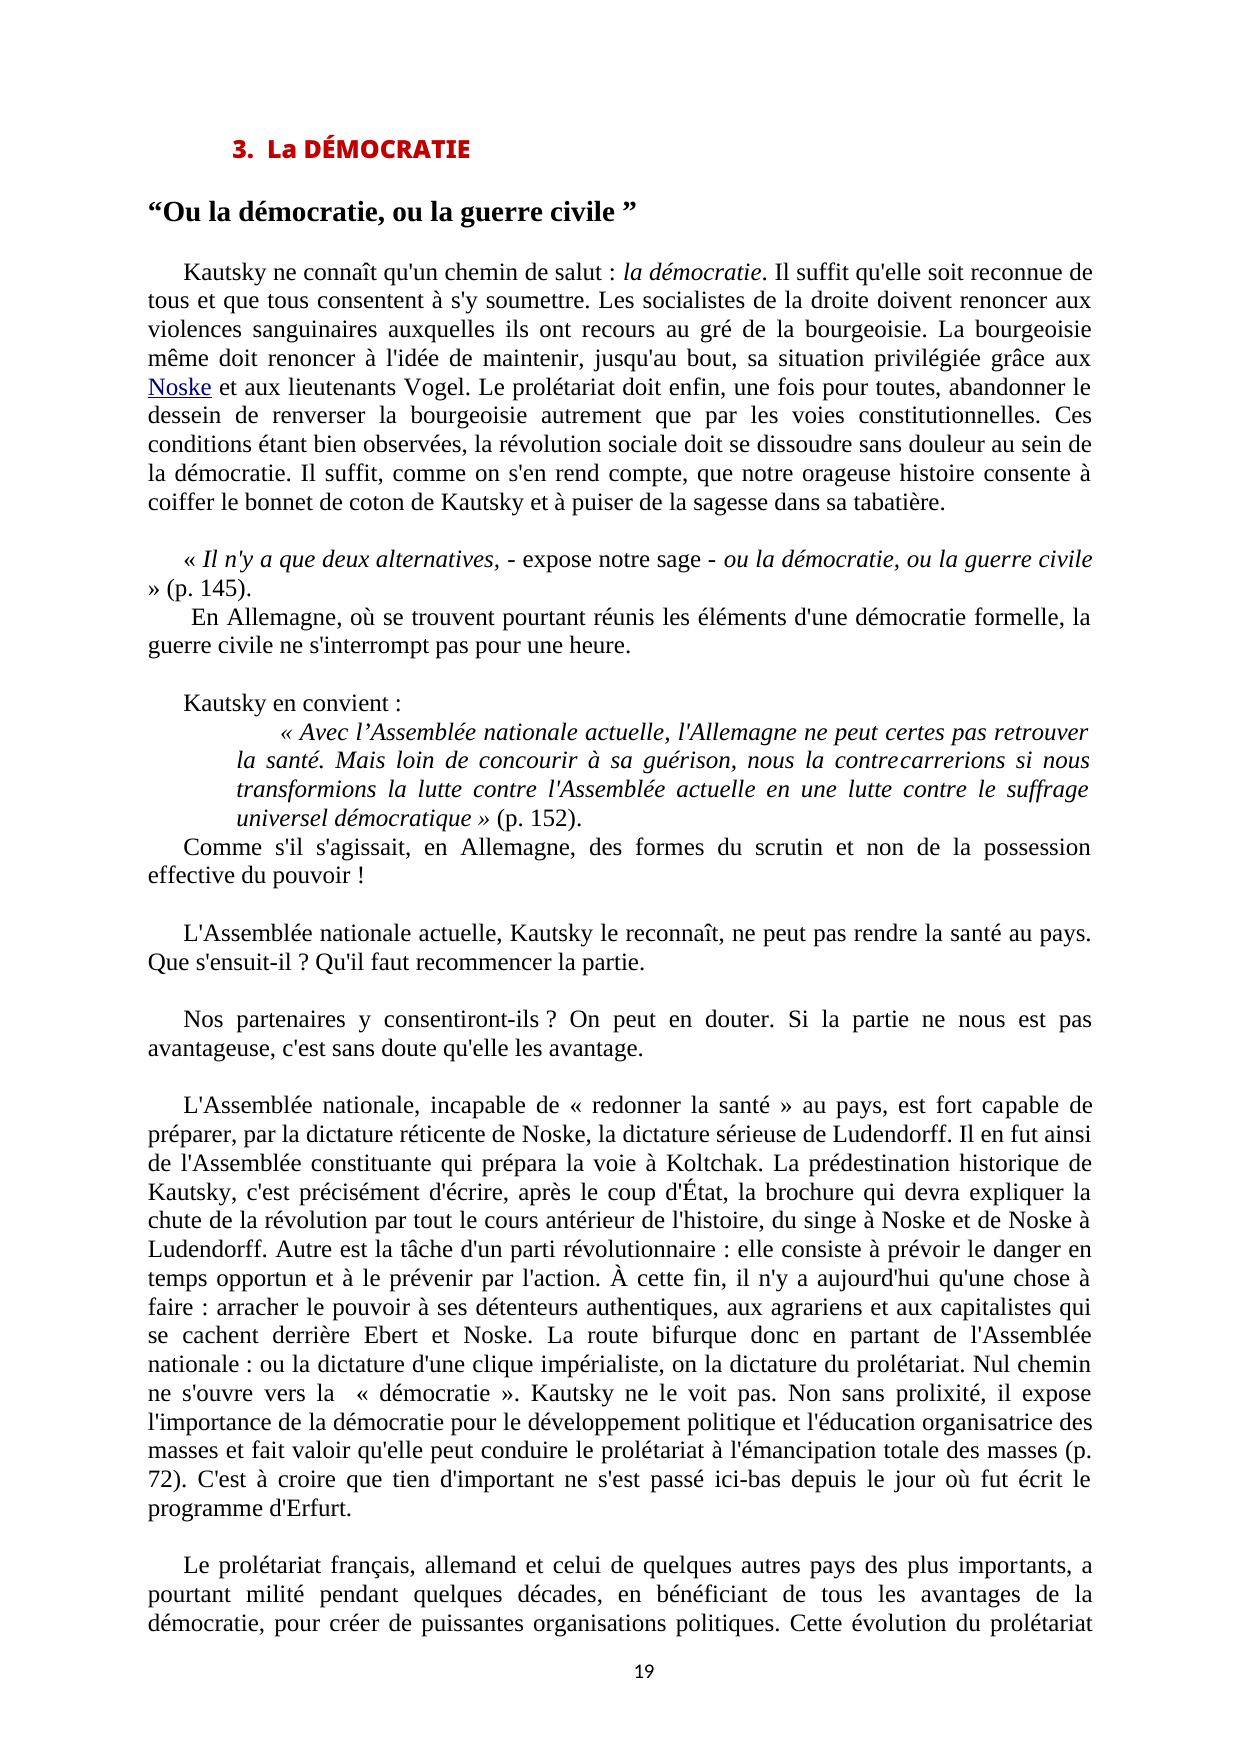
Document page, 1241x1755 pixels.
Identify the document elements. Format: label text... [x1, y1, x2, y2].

text Kautsky ne connaît qu'un chemin de salut : la démocratie. Il suffit qu'elle soit re­con­nue de tous et que tous consentent à s'y soumettre. Les socialistes de la droite doivent renoncer aux violences sanguinaires auxquelles ils ont recours au gré de la bourgeoisie. La bourgeoisie même doit renoncer à l'idée de maintenir, jusqu'au bout, sa situation privilégiée grâce aux Noske et aux lieutenants Vogel. Le prolétariat doit enfin, une fois pour toutes, abandonner le dessein de renverser la bourgeoisie autre­ment que par les voies constitutionnelles. Ces conditions étant bien observées, la révolution sociale doit se dissoudre sans douleur au sein de la démocratie. Il suffit, comme on s'en rend compte, que notre orageuse histoire consente à coiffer le bonnet de coton de Kautsky et à puiser de la sagesse dans sa tabatière. [148, 257, 1093, 516]
text Comme s'il s'agissait, en Allemagne, des formes du scrutin et non de la possession effective du pouvoir ! [148, 832, 1093, 889]
list 3. La DÉMOCRATIE [214, 132, 1093, 166]
text « Il n'y a que deux alternatives, - expose notre sage - ou la démocratie, ou la guer­re civile » (p. 145). [148, 544, 1093, 602]
text Nos partenaires y consentiront-ils ? On peut en douter. Si la partie ne nous est pas avantageuse, c'est sans doute qu'elle les avantage. [148, 1004, 1093, 1062]
text Kautsky en convient : [148, 688, 1093, 717]
text Le prolétariat français, allemand et celui de quelques autres pays des plus impor­tants, a pourtant milité pendant quelques décades, en bénéficiant de tous les avan­tages de la démocratie, pour créer de puissantes organisations politiques. Cette évolu­tion du prolétariat [148, 1551, 1093, 1637]
text “Ou la démocratie, ou la guerre civile ” [148, 194, 1093, 228]
text En Allemagne, où se trouvent pourtant réunis les éléments d'une démocratie formelle, la guerre civile ne s'interrompt pas pour une heure. [148, 602, 1093, 659]
text L'Assemblée nationale actuelle, Kautsky le reconnaît, ne peut pas rendre la santé au pays. Que s'ensuit-il ? Qu'il faut recommencer la partie. [148, 918, 1093, 976]
text « Avec l’Assemblée nationale actuelle, l'Allemagne ne peut certes pas retrouver la santé. Mais loin de concourir à sa guérison, nous la contre­carrerions si nous transformions la lutte contre l'Assemblée actuelle en une lutte contre le suffrage universel démocratique » (p. 152). [236, 717, 1093, 832]
text L'Assemblée nationale, incapable de « redonner la santé » au pays, est fort ca­pable de préparer, par la dictature réticente de Noske, la dictature sérieuse de Ludendorff. Il en fut ainsi de l'Assemblée constituante qui prépara la voie à Koltchak. La prédestination historique de Kautsky, c'est précisément d'écrire, après le coup d'État, la brochure qui devra expliquer la chute de la révolution par tout le cours antérieur de l'histoire, du singe à Noske et de Noske à Ludendorff. Autre est la tâche d'un parti révolutionnaire : elle consiste à prévoir le danger en temps opportun et à le prévenir par l'action. À cette fin, il n'y a aujourd'hui qu'une chose à faire : arracher le pouvoir à ses détenteurs authentiques, aux agrariens et aux capitalistes qui se cachent derrière Ebert et Noske. La route bifurque donc en partant de l'Assemblée nationale : ou la dictature d'une clique impérialiste, on la dictature du prolétariat. Nul chemin ne s'ouvre vers la « démocratie ». Kautsky ne le voit pas. Non sans prolixité, il expose l'importance de la démocratie pour le développement politique et l'éducation organi­sa­trice des masses et fait valoir qu'elle peut conduire le prolé­tariat à l'émancipation totale des masses (p. 72). C'est à croire que tien d'important ne s'est passé ici-bas depuis le jour où fut écrit le programme d'Erfurt. [148, 1091, 1093, 1522]
